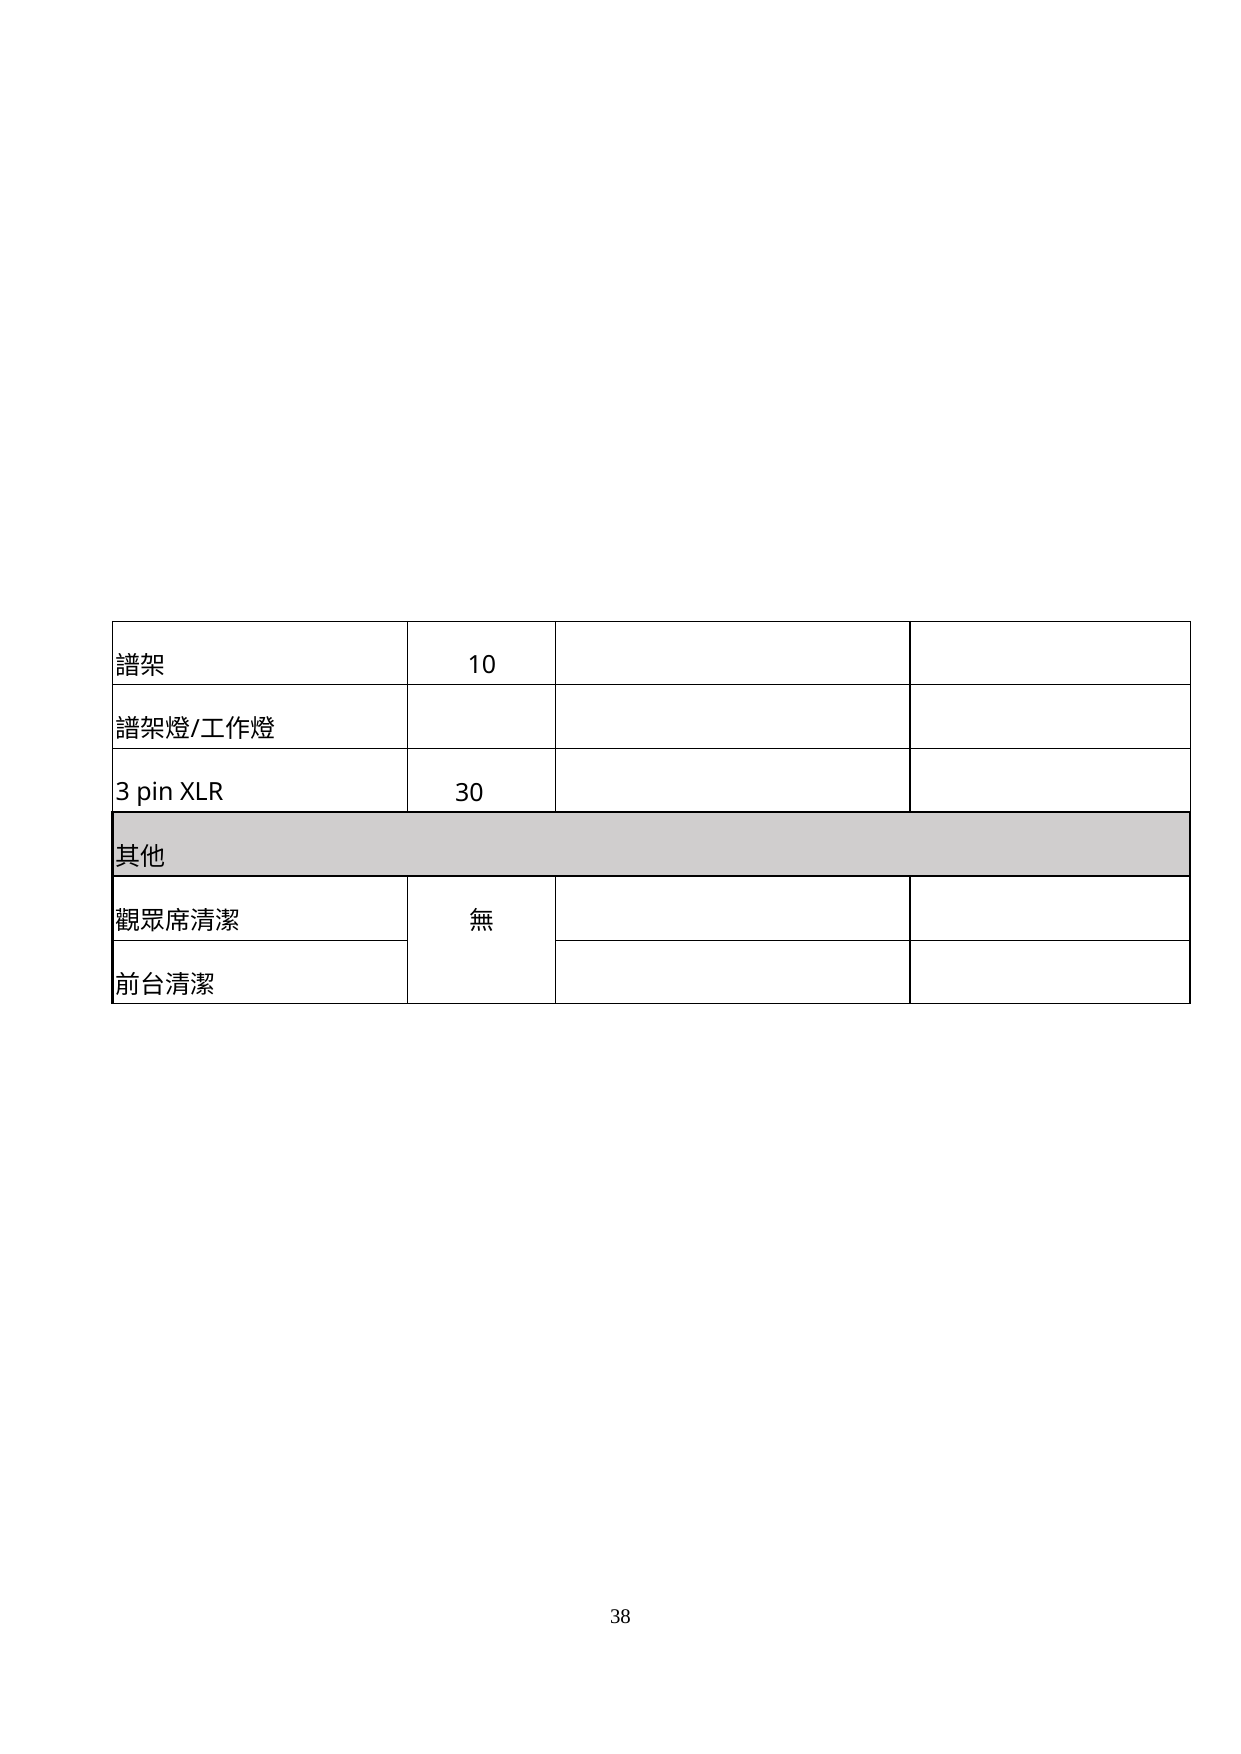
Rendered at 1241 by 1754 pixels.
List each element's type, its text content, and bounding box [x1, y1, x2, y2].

table_cell [556, 622, 909, 684]
table_cell [911, 685, 1190, 748]
table_cell [556, 877, 909, 939]
table_cell 譜架燈/工作燈 [113, 685, 407, 748]
table_cell 其他 [114, 813, 1189, 875]
table_cell 觀眾席清潔 [114, 877, 407, 939]
table_cell [911, 941, 1189, 1003]
table_cell [911, 622, 1190, 684]
table_cell 前台清潔 [114, 941, 407, 1003]
table_cell [911, 749, 1190, 811]
table_cell 3 pin XLR [113, 749, 407, 811]
table_cell 無 [408, 877, 555, 1003]
table_cell 譜架 [113, 622, 407, 684]
table_cell [408, 685, 555, 748]
table_cell [556, 941, 909, 1003]
table_cell 10 [408, 622, 555, 684]
table_cell [556, 685, 909, 748]
table_cell 30 [408, 749, 555, 811]
table_cell [911, 877, 1189, 939]
table_cell [556, 749, 909, 811]
